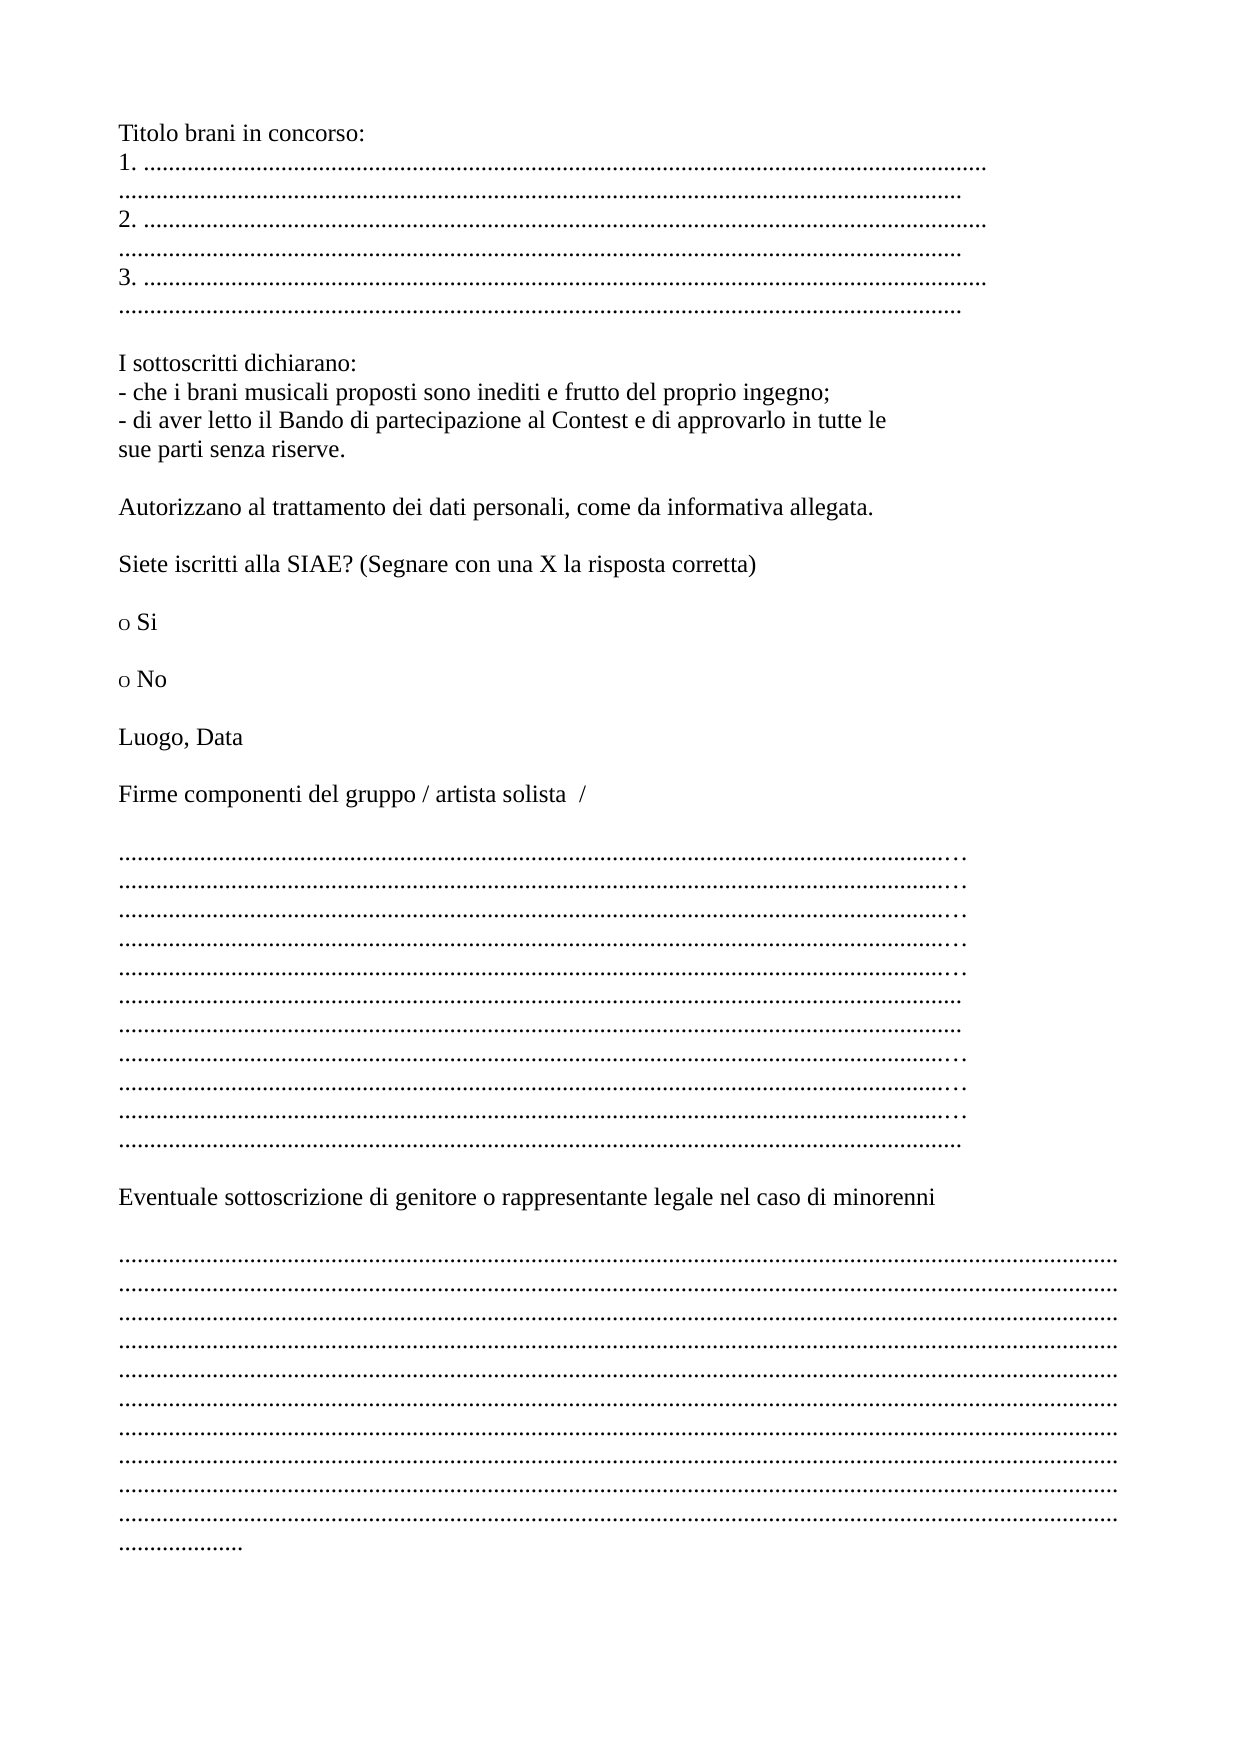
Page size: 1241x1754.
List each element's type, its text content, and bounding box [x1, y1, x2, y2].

text Titolo brani in concorso: 1. ....................................................................................................................................... ....................................................................................................................................... 2. ....................................................................................................................................... ....................................................................................................................................... 3. ....................................................................................................................................... ....................................................................................................................................... [118, 118, 1122, 348]
text ....................................................................................................................................… [118, 866, 1122, 894]
text ....................................................................................................................................… [118, 952, 1122, 981]
text ....................................................................................................................................… [118, 837, 1122, 866]
text ....................................................................................................................................... [118, 981, 1122, 1009]
text I sottoscritti dichiarano: - che i brani musicali proposti sono inediti e frutto del proprio ingegno; - di aver letto il Bando di partecipazione al Contest e di approvarlo in tutte le sue parti senza riserve. [118, 348, 1122, 492]
text Siete iscritti alla SIAE? (Segnare con una X la risposta corretta)  O Si  O No [118, 549, 1122, 722]
text ....................................................................................................................................… [118, 1096, 1122, 1124]
text ....................................................................................................................................… [118, 894, 1122, 923]
text Autorizzano al trattamento dei dati personali, come da informativa allegata. [118, 492, 1122, 549]
text Luogo, Data [118, 722, 1122, 779]
text ....................................................................................................................................… [118, 1038, 1122, 1067]
text .................................................................................................................................................................................................................................................................................................................................................................................................................................................................................................................................................................................................................................................................................................................................................................................................................................................................................................................................................................................................................................................................................................................................................................................................................................................................................................................................................................................................................................................................................................................................................................................................................................................................................... [118, 1239, 1122, 1556]
text ....................................................................................................................................… [118, 1067, 1122, 1096]
text ....................................................................................................................................… [118, 923, 1122, 952]
text Firme componenti del gruppo / artista solista / [118, 779, 1122, 808]
text Eventuale sottoscrizione di genitore o rappresentante legale nel caso di minorenni [118, 1182, 1122, 1239]
text ....................................................................................................................................... [118, 1124, 1122, 1153]
text ....................................................................................................................................... [118, 1009, 1122, 1038]
